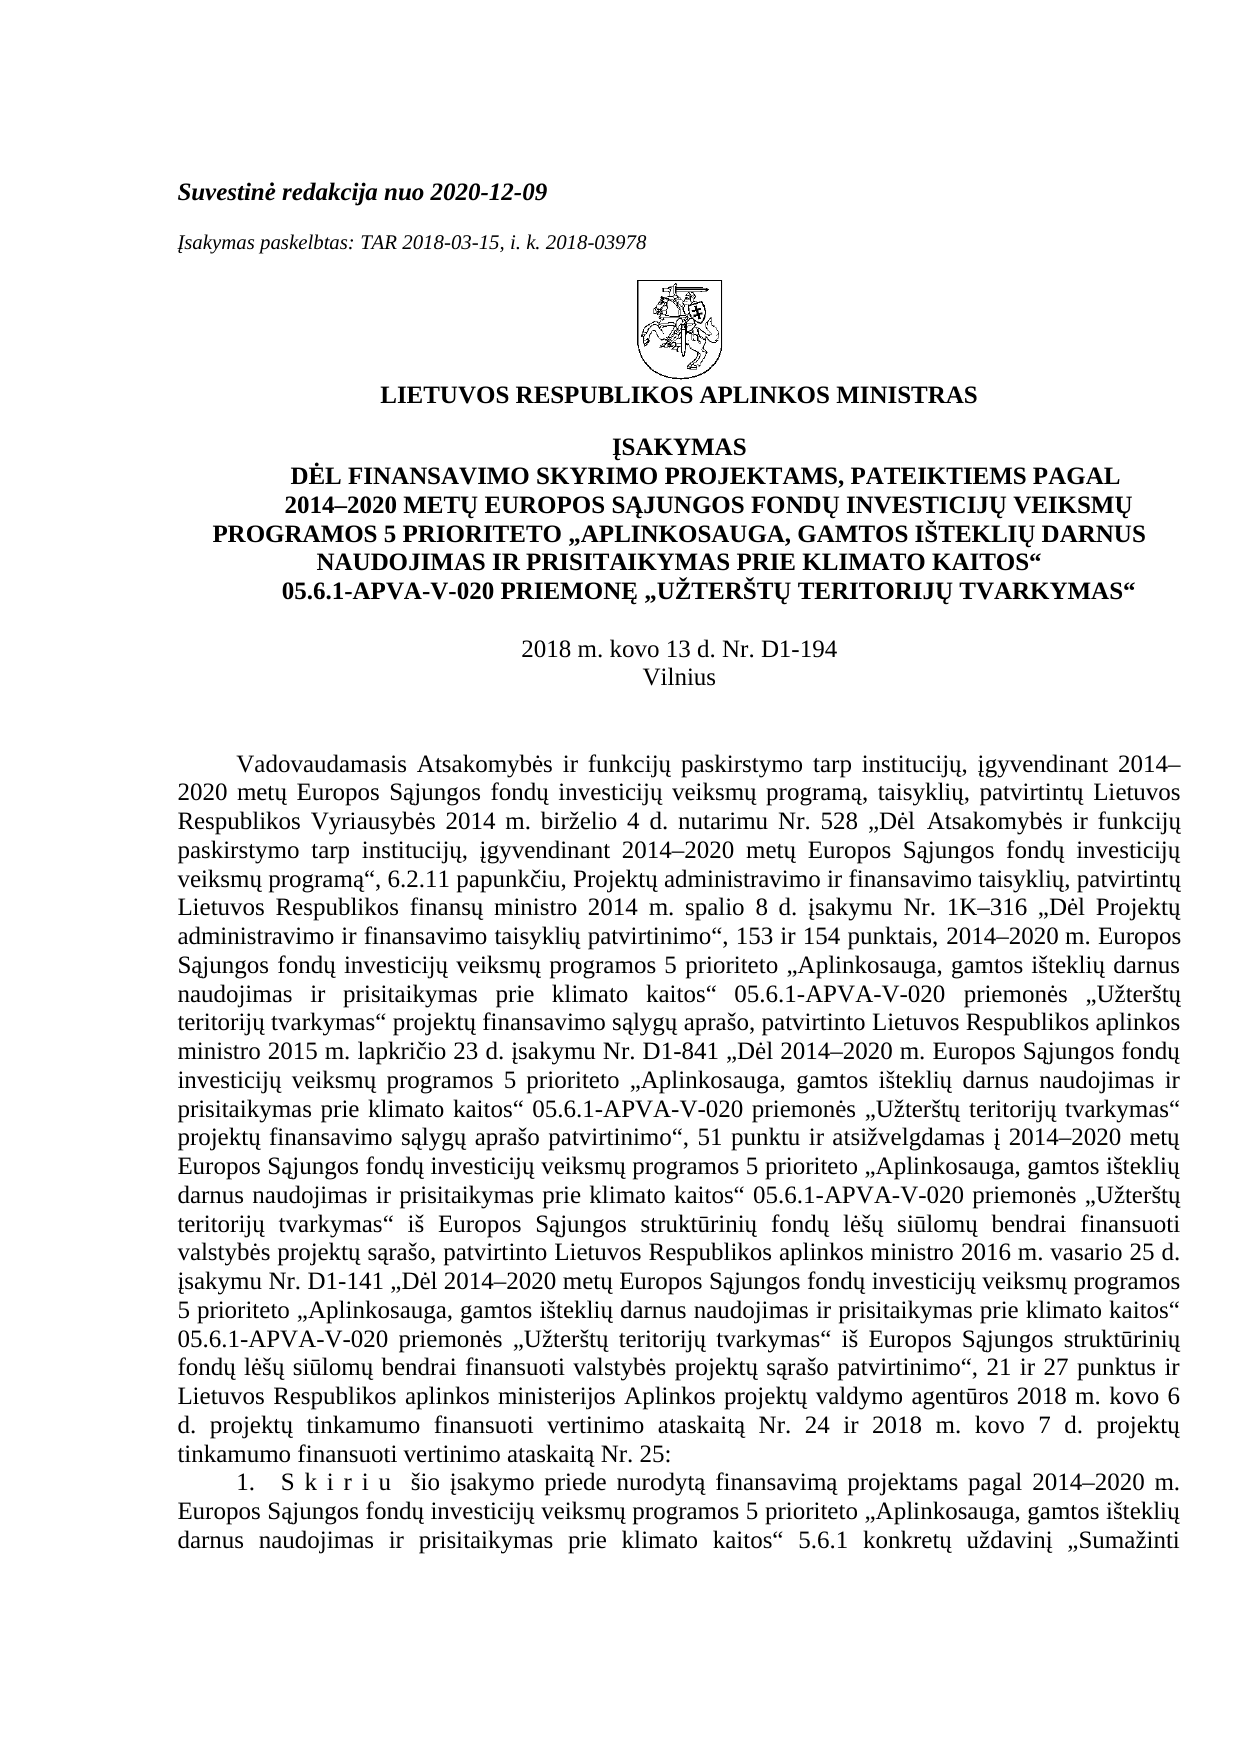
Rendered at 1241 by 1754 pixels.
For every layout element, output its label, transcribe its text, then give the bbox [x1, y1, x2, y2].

text LIETUVOS RESPUBLIKOS APLINKOS MINISTRAS [177, 380, 1181, 408]
text ĮSAKYMAS [177, 432, 1181, 461]
text 05.6.1-APVA-V-020 PRIEMONĘ „UŽTERŠTŲ TERITORIJŲ TVARKYMAS“ [177, 576, 1181, 605]
text Suvestinė redakcija nuo 2020-12-09 [177, 177, 1181, 206]
text 2014–2020 METŲ EUROPOS SĄJUNGOS FONDŲ INVESTICIJŲ VEIKSMŲ PROGRAMOS 5 PRIORITETO „APLINKOSAUGA, GAMTOS IŠTEKLIŲ DARNUS NAUDOJIMAS IR PRISITAIKYMAS PRIE KLIMATO KAITOS“ [177, 490, 1181, 576]
text Vadovaudamasis Atsakomybės ir funkcijų paskirstymo tarp institucijų, įgyvendinant 2014–2020 metų Europos Sąjungos fondų investicijų veiksmų programą, taisyklių, patvirtintų Lietuvos Respublikos Vyriausybės 2014 m. birželio 4 d. nutarimu Nr. 528 „Dėl Atsakomybės ir funkcijų paskirstymo tarp institucijų, įgyvendinant 2014–2020 metų Europos Sąjungos fondų investicijų veiksmų programą“, 6.2.11 papunkčiu, Projektų administravimo ir finansavimo taisyklių, patvirtintų Lietuvos Respublikos finansų ministro 2014 m. spalio 8 d. įsakymu Nr. 1K–316 „Dėl Projektų administravimo ir finansavimo taisyklių patvirtinimo“, 153 ir 154 punktais, 2014–2020 m. Europos Sąjungos fondų investicijų veiksmų programos 5 prioriteto „Aplinkosauga, gamtos išteklių darnus naudojimas ir prisitaikymas prie klimato kaitos“ 05.6.1-APVA-V-020 priemonės „Užterštų teritorijų tvarkymas“ projektų finansavimo sąlygų aprašo, patvirtinto Lietuvos Respublikos aplinkos ministro 2015 m. lapkričio 23 d. įsakymu Nr. D1-841 „Dėl 2014–2020 m. Europos Sąjungos fondų investicijų veiksmų programos 5 prioriteto „Aplinkosauga, gamtos išteklių darnus naudojimas ir prisitaikymas prie klimato kaitos“ 05.6.1-APVA-V-020 priemonės „Užterštų teritorijų tvarkymas“ projektų finansavimo sąlygų aprašo patvirtinimo“, 51 punktu ir atsižvelgdamas į 2014–2020 metų Europos Sąjungos fondų investicijų veiksmų programos 5 prioriteto „Aplinkosauga, gamtos išteklių darnus naudojimas ir prisitaikymas prie klimato kaitos“ 05.6.1-APVA-V-020 priemonės „Užterštų teritorijų tvarkymas“ iš Europos Sąjungos struktūrinių fondų lėšų siūlomų bendrai finansuoti valstybės projektų sąrašo, patvirtinto Lietuvos Respublikos aplinkos ministro 2016 m. vasario 25 d. įsakymu Nr. D1-141 „Dėl 2014–2020 metų Europos Sąjungos fondų investicijų veiksmų programos 5 prioriteto „Aplinkosauga, gamtos išteklių darnus naudojimas ir prisitaikymas prie klimato kaitos“ 05.6.1-APVA-V-020 priemonės „Užterštų teritorijų tvarkymas“ iš Europos Sąjungos struktūrinių fondų lėšų siūlomų bendrai finansuoti valstybės projektų sąrašo patvirtinimo“, 21 ir 27 punktus ir Lietuvos Respublikos aplinkos ministerijos Aplinkos projektų valdymo agentūros 2018 m. kovo 6 d. projektų tinkamumo finansuoti vertinimo ataskaitą Nr. 24 ir 2018 m. kovo 7 d. projektų tinkamumo finansuoti vertinimo ataskaitą Nr. 25: [177, 749, 1181, 1467]
text Įsakymas paskelbtas: TAR 2018-03-15, i. k. 2018-03978 [177, 230, 1181, 254]
text 1. S k i r i u šio įsakymo priede nurodytą finansavimą projektams pagal 2014–2020 m. Europos Sąjungos fondų investicijų veiksmų programos 5 prioriteto „Aplinkosauga, gamtos išteklių darnus naudojimas ir prisitaikymas prie klimato kaitos“ 5.6.1 konkretų uždavinį „Sumažinti [177, 1467, 1181, 1554]
text 2018 m. kovo 13 d. Nr. D1-194 [177, 634, 1181, 662]
text Vilnius [177, 662, 1181, 691]
text DĖL FINANSAVIMO SKYRIMO PROJEKTAMS, PATEIKTIEMS PAGAL [177, 461, 1181, 490]
